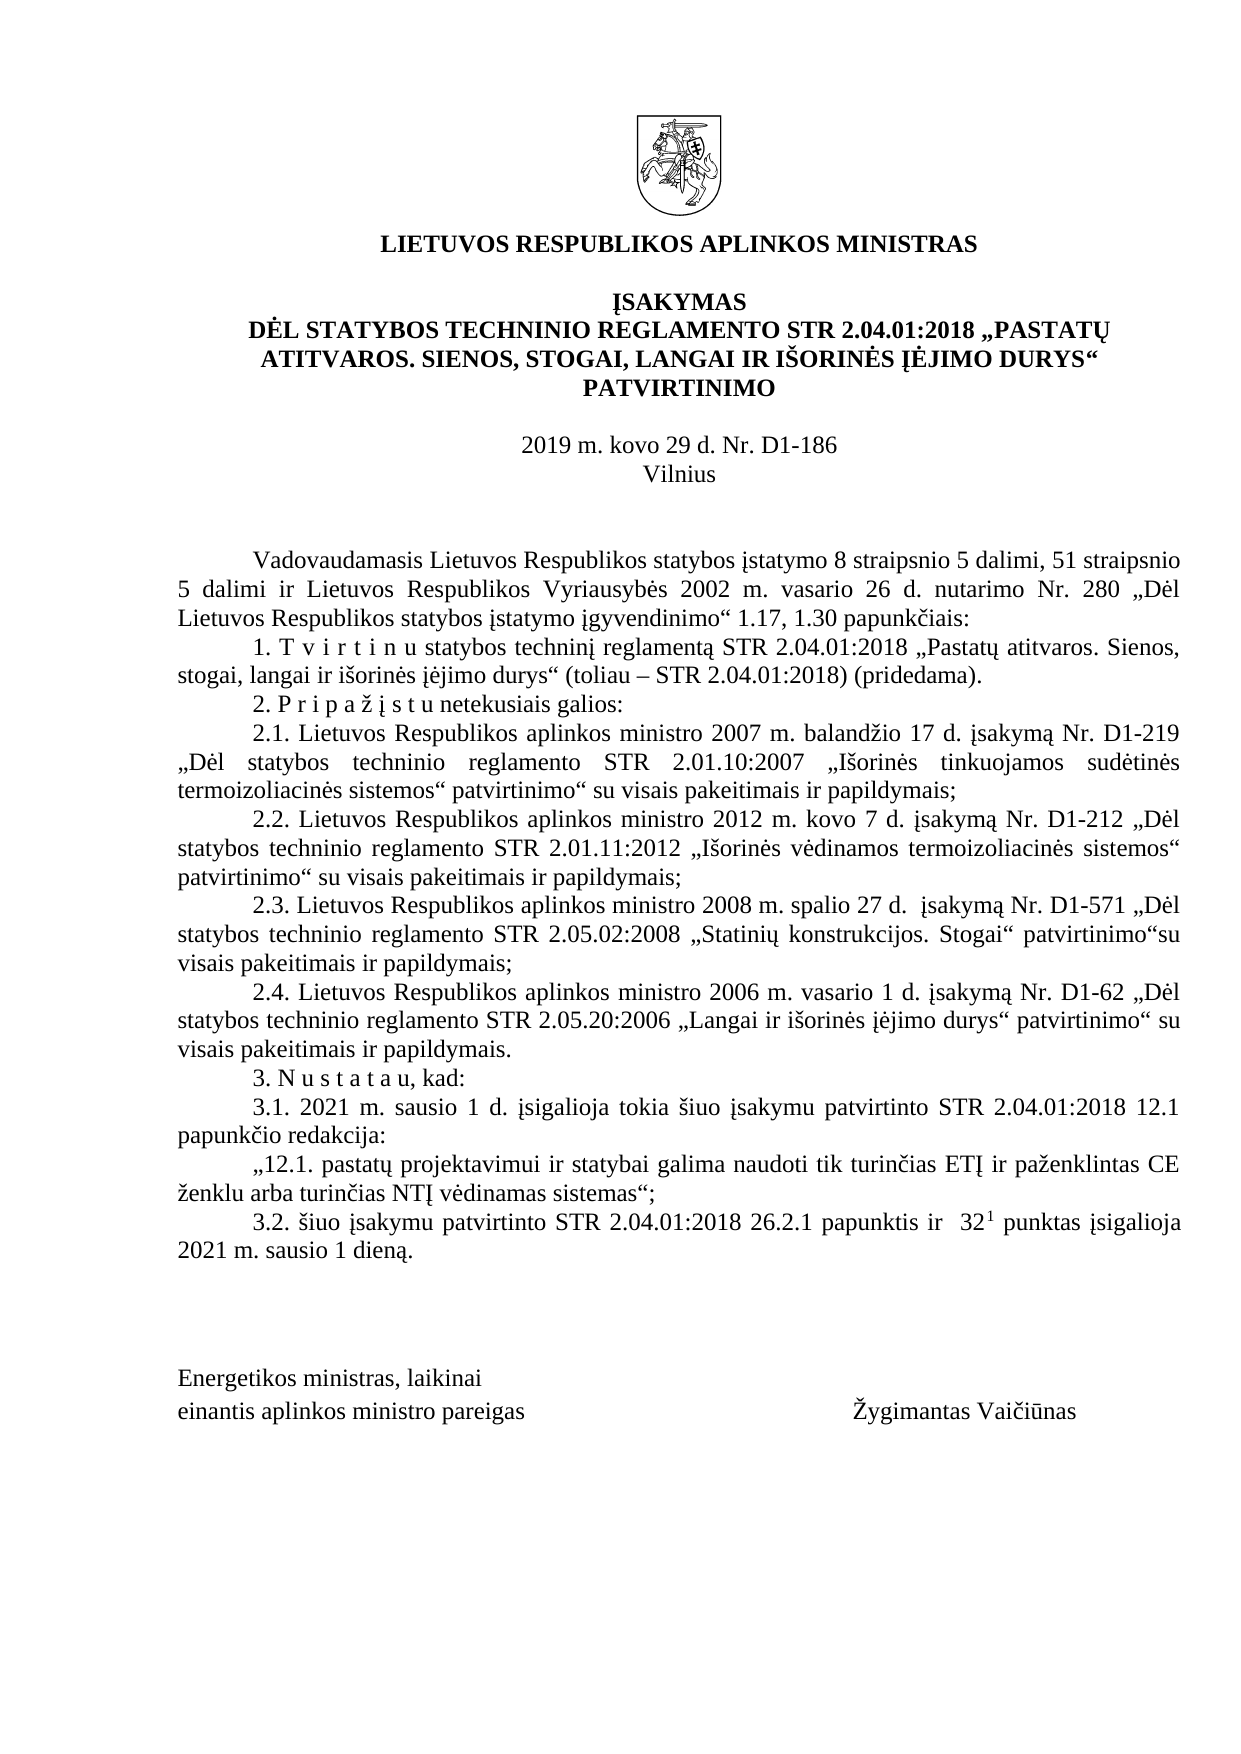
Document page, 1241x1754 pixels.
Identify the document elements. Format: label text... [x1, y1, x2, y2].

text 2.1. Lietuvos Respublikos aplinkos ministro 2007 m. balandžio 17 d. įsakymą Nr. D1-219 „Dėl statybos techninio reglamento STR 2.01.10:2007 „Išorinės tinkuojamos sudėtinės termoizoliacinės sistemos“ patvirtinimo“ su visais pakeitimais ir papildymais; [177, 718, 1181, 804]
text ĮSAKYMAS [177, 287, 1181, 315]
text 1. T v i r t i n u statybos techninį reglamentą STR 2.04.01:2018 „Pastatų atitvaros. Sienos, stogai, langai ir išorinės įėjimo durys“ (toliau – STR 2.04.01:2018) (pridedama). [177, 632, 1181, 689]
text 3. N u s t a t a u, kad: [177, 1063, 1181, 1092]
text 2.2. Lietuvos Respublikos aplinkos ministro 2012 m. kovo 7 d. įsakymą Nr. D1-212 „Dėl statybos techninio reglamento STR 2.01.11:2012 „Išorinės vėdinamos termoizoliacinės sistemos“ patvirtinimo“ su visais pakeitimais ir papildymais; [177, 804, 1181, 890]
text einantis aplinkos ministro pareigas Žygimantas Vaičiūnas [177, 1396, 1181, 1425]
text 3.2. šiuo įsakymu patvirtinto STR 2.04.01:2018 26.2.1 papunktis ir 321 punktas įsigalioja 2021 m. sausio 1 dieną. [177, 1207, 1181, 1264]
text DĖL statybos techninio reglamento STR 2.04.01:2018 „PASTATŲ ATITVAROS. SIENOS, STOGAI, LANGAI IR IŠORINĖS ĮĖJIMO DURYS“ PATVIRTINIMO [177, 315, 1181, 402]
text 2. P r i p a ž į s t u netekusiais galios: [177, 689, 1181, 718]
text Energetikos ministras, laikinai [177, 1363, 1181, 1392]
text 2.4. Lietuvos Respublikos aplinkos ministro 2006 m. vasario 1 d. įsakymą Nr. D1-62 „Dėl statybos techninio reglamento STR 2.05.20:2006 „Langai ir išorinės įėjimo durys“ patvirtinimo“ su visais pakeitimais ir papildymais. [177, 977, 1181, 1063]
text 3.1. 2021 m. sausio 1 d. įsigalioja tokia šiuo įsakymu patvirtinto STR 2.04.01:2018 12.1 papunkčio redakcija: [177, 1092, 1181, 1149]
text 2.3. Lietuvos Respublikos aplinkos ministro 2008 m. spalio 27 d. įsakymą Nr. D1-571 „Dėl statybos techninio reglamento STR 2.05.02:2008 „Statinių konstrukcijos. Stogai“ patvirtinimo“su visais pakeitimais ir papildymais; [177, 890, 1181, 977]
text Vadovaudamasis Lietuvos Respublikos statybos įstatymo 8 straipsnio 5 dalimi, 51 straipsnio 5 dalimi ir Lietuvos Respublikos Vyriausybės 2002 m. vasario 26 d. nutarimo Nr. 280 „Dėl Lietuvos Respublikos statybos įstatymo įgyvendinimo“ 1.17, 1.30 papunkčiais: [177, 545, 1181, 632]
text Vilnius [177, 459, 1181, 488]
text 2019 m. kovo 29 d. Nr. D1-186 [177, 430, 1181, 459]
text LIETUVOS RESPUBLIKOS APLINKOS MINISTRAS [177, 229, 1181, 258]
text „12.1. pastatų projektavimui ir statybai galima naudoti tik turinčias ETĮ ir paženklintas CE ženklu arba turinčias NTĮ vėdinamas sistemas“; [177, 1149, 1181, 1207]
